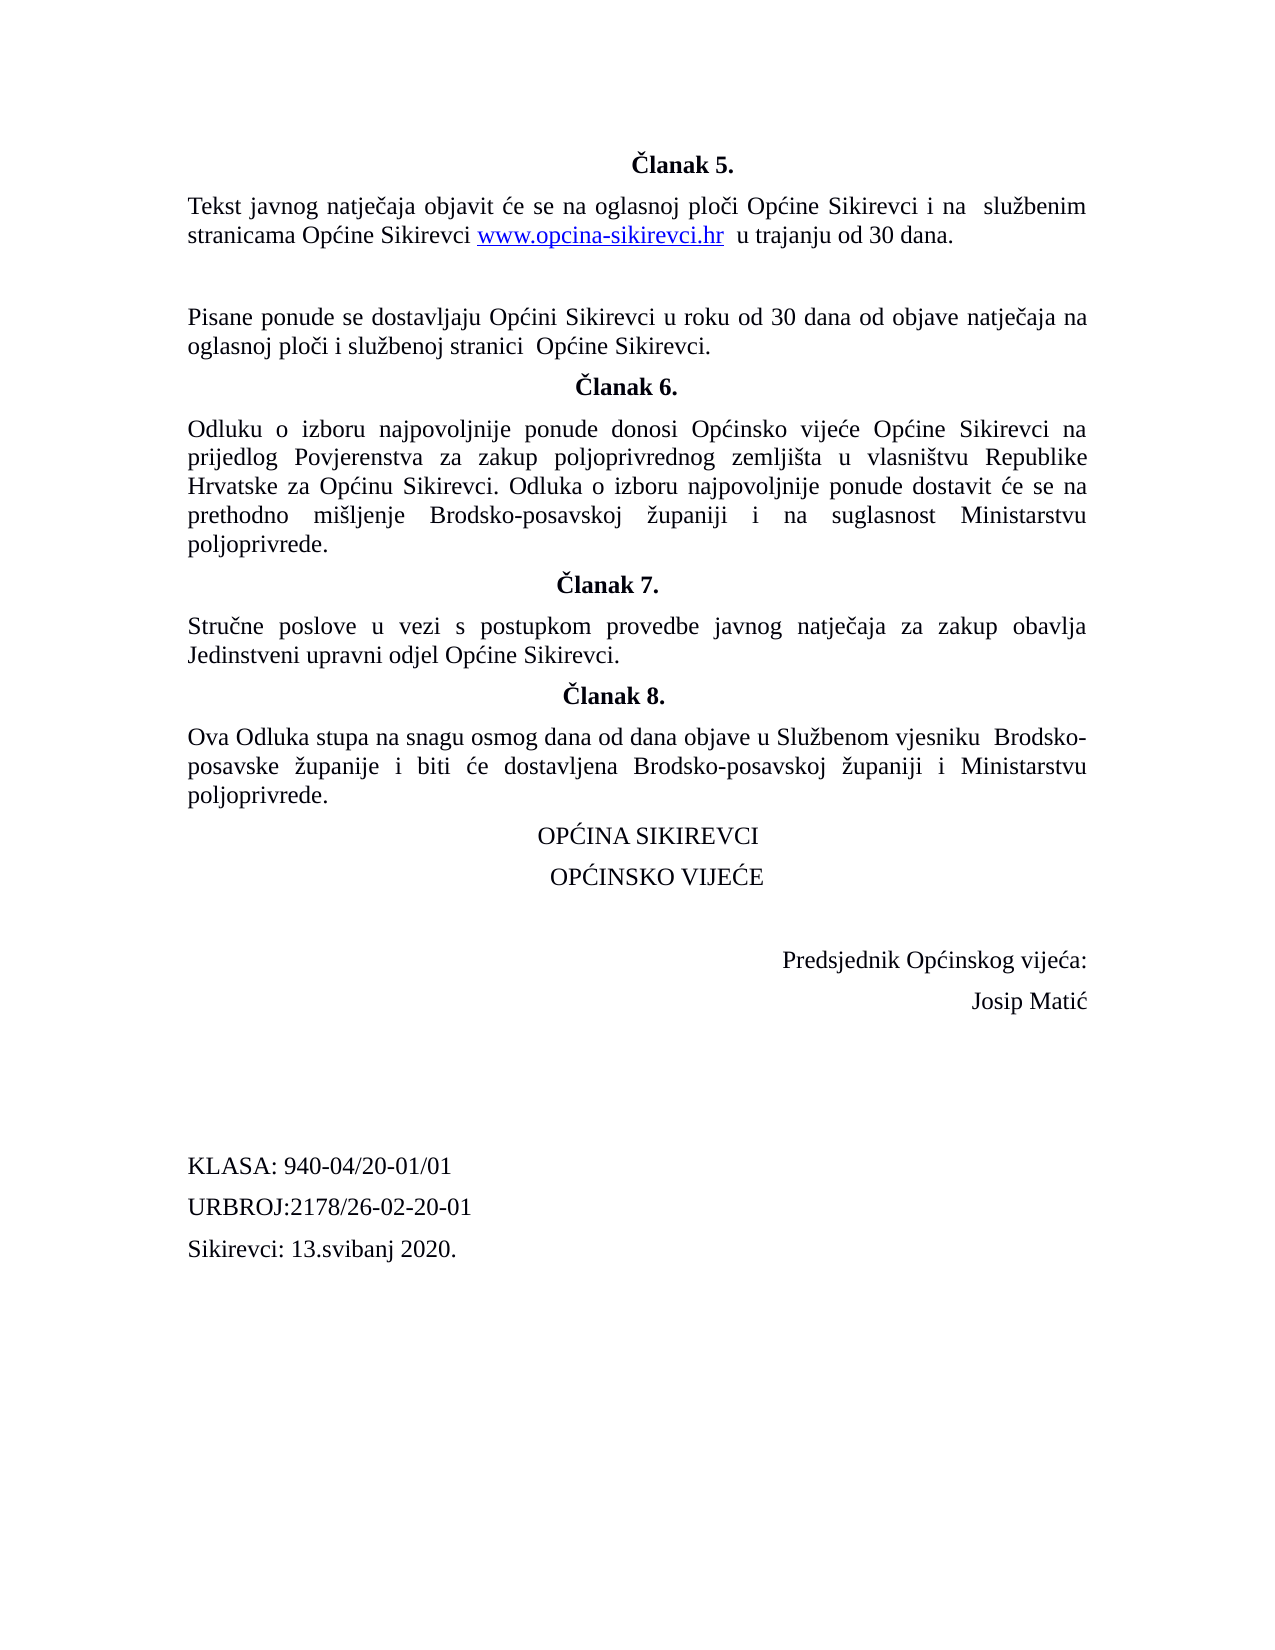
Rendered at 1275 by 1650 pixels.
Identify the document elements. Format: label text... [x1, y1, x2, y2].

text OPĆINA SIKIREVCI [187, 821, 1087, 850]
text Članak 8. [187, 681, 1087, 710]
text Stručne poslove u vezi s postupkom provedbe javnog natječaja za zakup obavlja Jedinstveni upravni odjel Općine Sikirevci. [187, 611, 1087, 669]
text KLASA: 940-04/20-01/01 [187, 1151, 1087, 1180]
text OPĆINSKO VIJEĆE [187, 862, 1087, 891]
text Članak 6. [187, 372, 1087, 401]
text Sikirevci: 13.svibanj 2020. [187, 1234, 1087, 1262]
text Odluku o izboru najpovoljnije ponude donosi Općinsko vijeće Općine Sikirevci na prijedlog Povjerenstva za zakup poljoprivrednog zemljišta u vlasništvu Republike Hrvatske za Općinu Sikirevci. Odluka o izboru najpovoljnije ponude dostavit će se na prethodno mišljenje Brodsko-posavskoj županiji i na suglasnost Ministarstvu poljoprivrede. [187, 414, 1087, 557]
text Predsjednik Općinskog vijeća: [187, 945, 1087, 974]
text Pisane ponude se dostavljaju Općini Sikirevci u roku od 30 dana od objave natječaja na oglasnoj ploči i službenoj stranici Općine Sikirevci. [187, 302, 1087, 360]
text Ova Odluka stupa na snagu osmog dana od dana objave u Službenom vjesniku Brodsko-posavske županije i biti će dostavljena Brodsko-posavskoj županiji i Ministarstvu poljoprivrede. [187, 722, 1087, 809]
text Članak 7. [187, 570, 1087, 599]
text URBROJ:2178/26-02-20-01 [187, 1192, 1087, 1221]
text Tekst javnog natječaja objavit će se na oglasnoj ploči Općine Sikirevci i na službenim stranicama Općine Sikirevci www.opcina-sikirevci.hr u trajanju od 30 dana. [187, 191, 1087, 249]
text Josip Matić [187, 986, 1087, 1015]
text Članak 5. [187, 150, 1087, 179]
